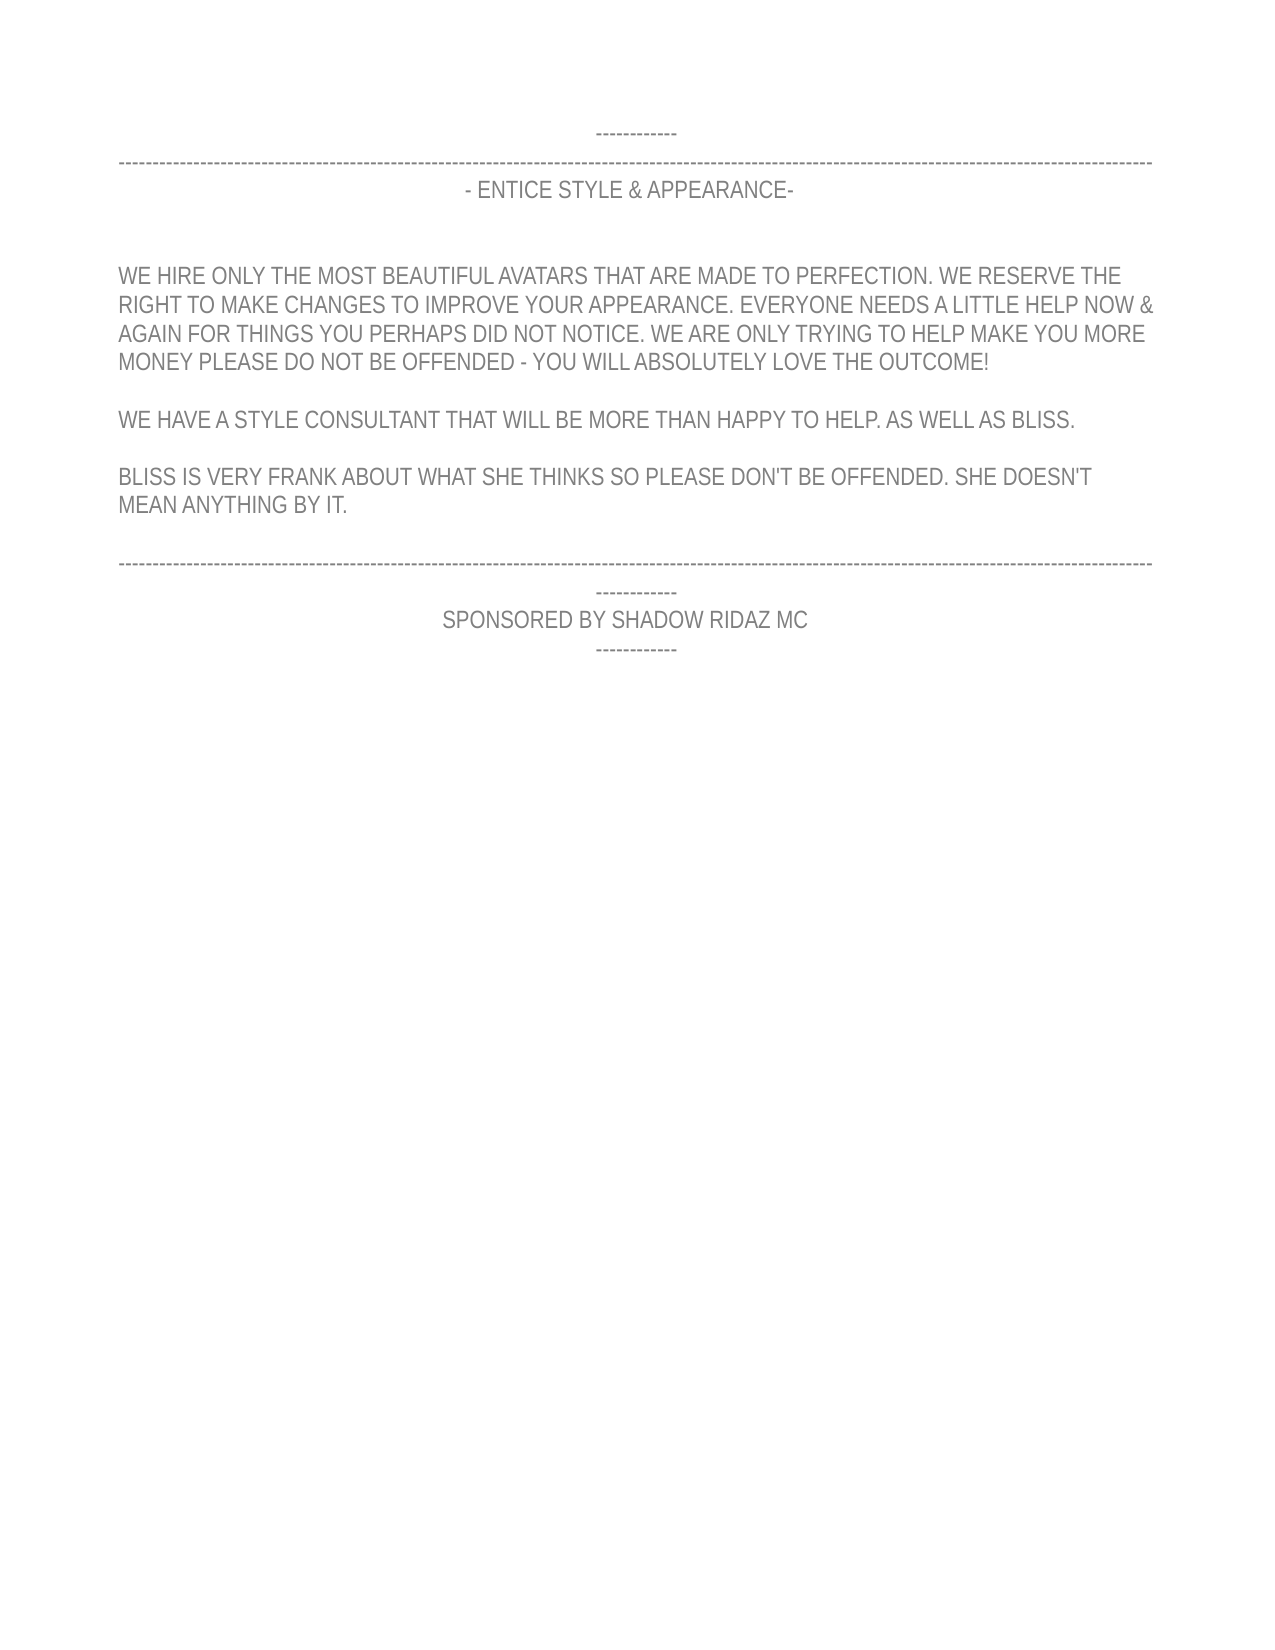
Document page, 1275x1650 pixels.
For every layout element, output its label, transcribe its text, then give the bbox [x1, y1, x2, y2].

text WE HAVE A STYLE CONSULTANT THAT WILL BE MORE THAN HAPPY TO HELP. AS WELL AS BLISS. [118, 404, 1157, 433]
text -------------------------------------------------------------------------------------------------------------------------------------------------------- [118, 519, 1157, 576]
text - ENTICE STYLE & APPEARANCE- [118, 175, 1157, 204]
text -------------------------------------------------------------------------------------------------------------------------------------------------------- [118, 147, 1157, 175]
text WE HIRE ONLY THE MOST BEAUTIFUL AVATARS THAT ARE MADE TO PERFECTION. WE RESERVE THE RIGHT TO MAKE CHANGES TO IMPROVE YOUR APPEARANCE. EVERYONE NEEDS A LITTLE HELP NOW & AGAIN FOR THINGS YOU PERHAPS DID NOT NOTICE. WE ARE ONLY TRYING TO HELP MAKE YOU MORE MONEY PLEASE DO NOT BE OFFENDED - YOU WILL ABSOLUTELY LOVE THE OUTCOME! [118, 261, 1157, 376]
text SPONSORED BY SHADOW RIDAZ MC [118, 605, 1157, 634]
text ------------ [118, 576, 1157, 605]
text ------------ [118, 634, 1157, 662]
text BLISS IS VERY FRANK ABOUT WHAT SHE THINKS SO PLEASE DON'T BE OFFENDED. SHE DOESN'T MEAN ANYTHING BY IT. [118, 462, 1157, 519]
text ------------ [118, 118, 1157, 147]
